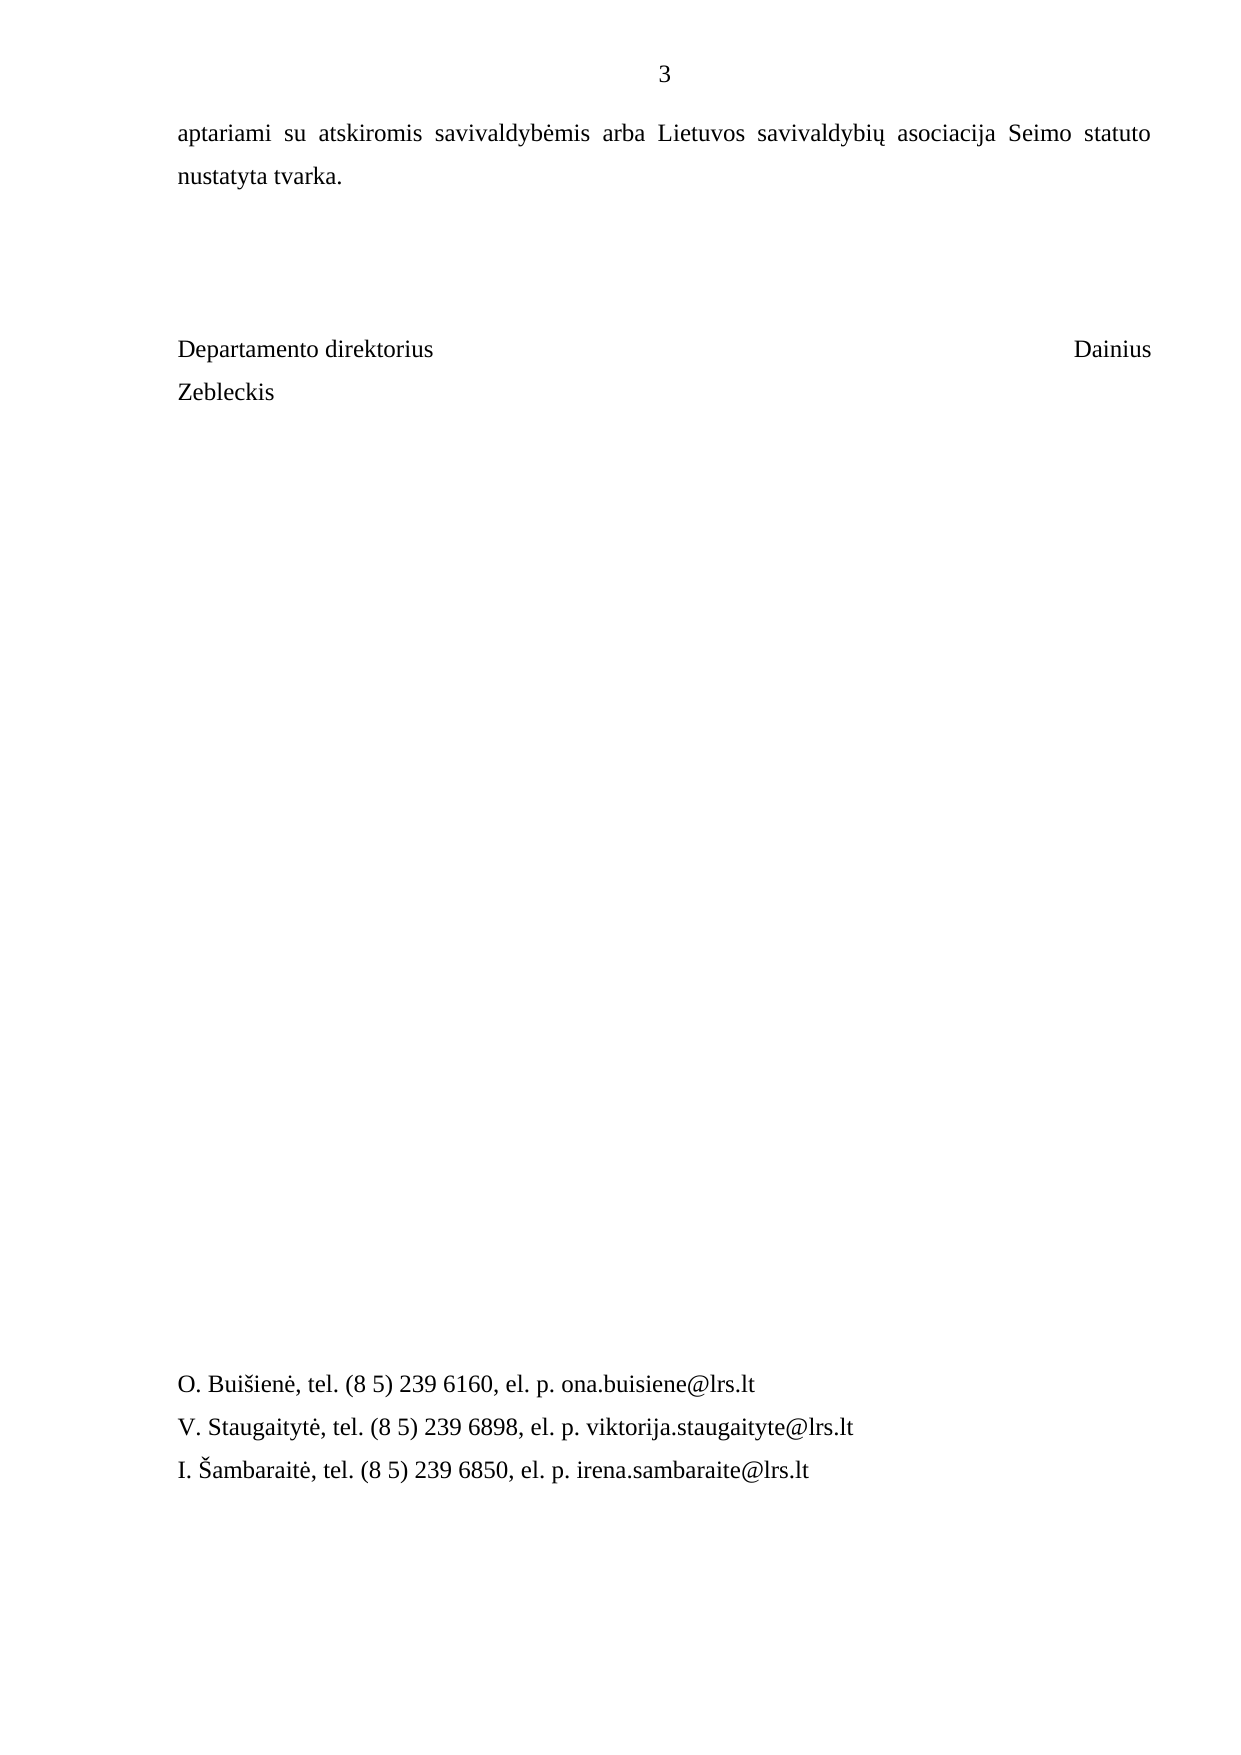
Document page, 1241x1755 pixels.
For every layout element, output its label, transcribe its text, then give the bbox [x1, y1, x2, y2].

text V. Staugaitytė, tel. (8 5) 239 6898, el. p. viktorija.staugaityte@lrs.lt [177, 1412, 1152, 1441]
text I. Šambaraitė, tel. (8 5) 239 6850, el. p. irena.sambaraite@lrs.lt [177, 1455, 1152, 1484]
text Departamento direktorius Dainius Zebleckis [177, 334, 1152, 406]
text O. Buišienė, tel. (8 5) 239 6160, el. p. ona.buisiene@lrs.lt [177, 1369, 1152, 1397]
list aptariami su atskiromis savivaldybėmis arba Lietuvos savivaldybių asociacija Seimo statuto nustatyta tvarka. [177, 118, 1152, 190]
